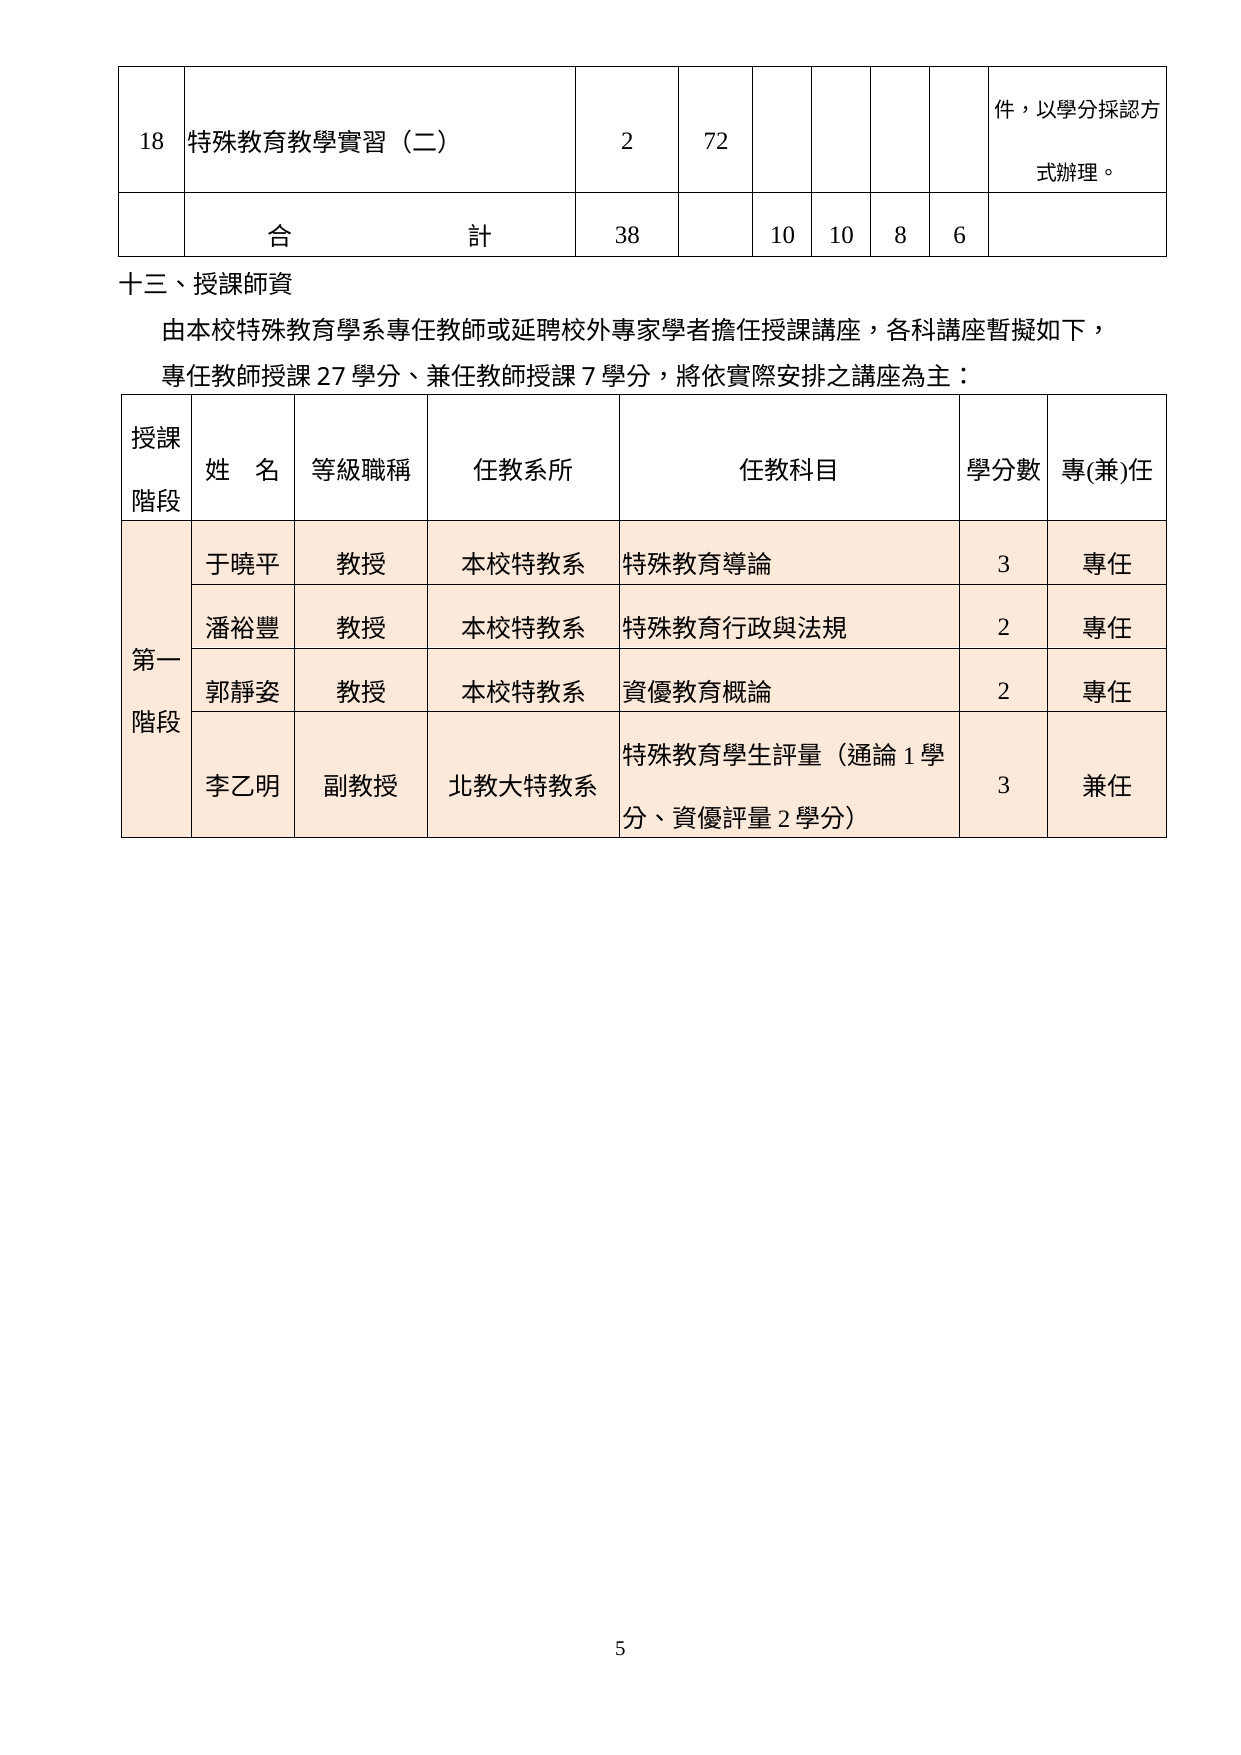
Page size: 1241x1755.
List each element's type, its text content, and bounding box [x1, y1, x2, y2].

table_cell [930, 67, 988, 192]
table_cell 李乙明 [192, 712, 294, 837]
table_cell 教授 [295, 585, 427, 647]
table_cell 10 [812, 193, 870, 256]
table_cell 特殊教育行政與法規 [620, 585, 959, 647]
table_cell 合 計 [185, 193, 575, 256]
table_cell 本校特教系 [428, 585, 619, 647]
table_cell 10 [753, 193, 811, 256]
table_cell 北教大特教系 [428, 712, 619, 837]
table_cell 2 [960, 649, 1047, 711]
table_cell 2 [576, 67, 678, 192]
table_cell 8 [871, 193, 929, 256]
table_cell 資優教育概論 [620, 649, 959, 711]
table_cell 特殊教育學生評量（通論1學分、資優評量2學分） [620, 712, 959, 837]
table_cell [679, 193, 752, 256]
table_header 授課階段 [122, 395, 191, 520]
table_header 姓 名 [192, 395, 294, 520]
table_cell 件，以學分採認方式辦理。 [989, 67, 1166, 192]
table_header 任教科目 [620, 395, 959, 520]
table_header 學分數 [960, 395, 1047, 520]
table_header 專(兼)任 [1048, 395, 1166, 520]
table_cell [989, 193, 1166, 256]
table_header 等級職稱 [295, 395, 427, 520]
table_cell 2 [960, 585, 1047, 647]
table_cell [753, 67, 811, 192]
table_cell 38 [576, 193, 678, 256]
table_cell 本校特教系 [428, 649, 619, 711]
table_cell 教授 [295, 521, 427, 584]
table_cell 18 [119, 67, 184, 192]
table_cell 本校特教系 [428, 521, 619, 584]
table_header 任教系所 [428, 395, 619, 520]
table_cell 3 [960, 712, 1047, 837]
table_cell [812, 67, 870, 192]
table_cell 特殊教育導論 [620, 521, 959, 584]
table_cell 于曉平 [192, 521, 294, 584]
table_cell 郭靜姿 [192, 649, 294, 711]
table_cell 專任 [1048, 521, 1166, 584]
table_cell 72 [679, 67, 752, 192]
table_cell 潘裕豐 [192, 585, 294, 647]
table_cell 第一階段 [122, 521, 191, 837]
table_cell 教授 [295, 649, 427, 711]
table_cell 專任 [1048, 649, 1166, 711]
table_cell 專任 [1048, 585, 1166, 647]
table_cell 副教授 [295, 712, 427, 837]
table_cell [871, 67, 929, 192]
table_cell [119, 193, 184, 256]
table_cell 兼任 [1048, 712, 1166, 837]
table_cell 6 [930, 193, 988, 256]
text 由本校特殊教育學系專任教師或延聘校外專家學者擔任授課講座，各科講座暫擬如下，專任教師授課27學分、兼任教師授課7學分，將依實際安排之講座為主： [161, 303, 1122, 394]
table_cell 特殊教育教學實習（二） [185, 67, 575, 192]
table_cell 3 [960, 521, 1047, 584]
text 十三、授課師資 [118, 257, 1122, 303]
